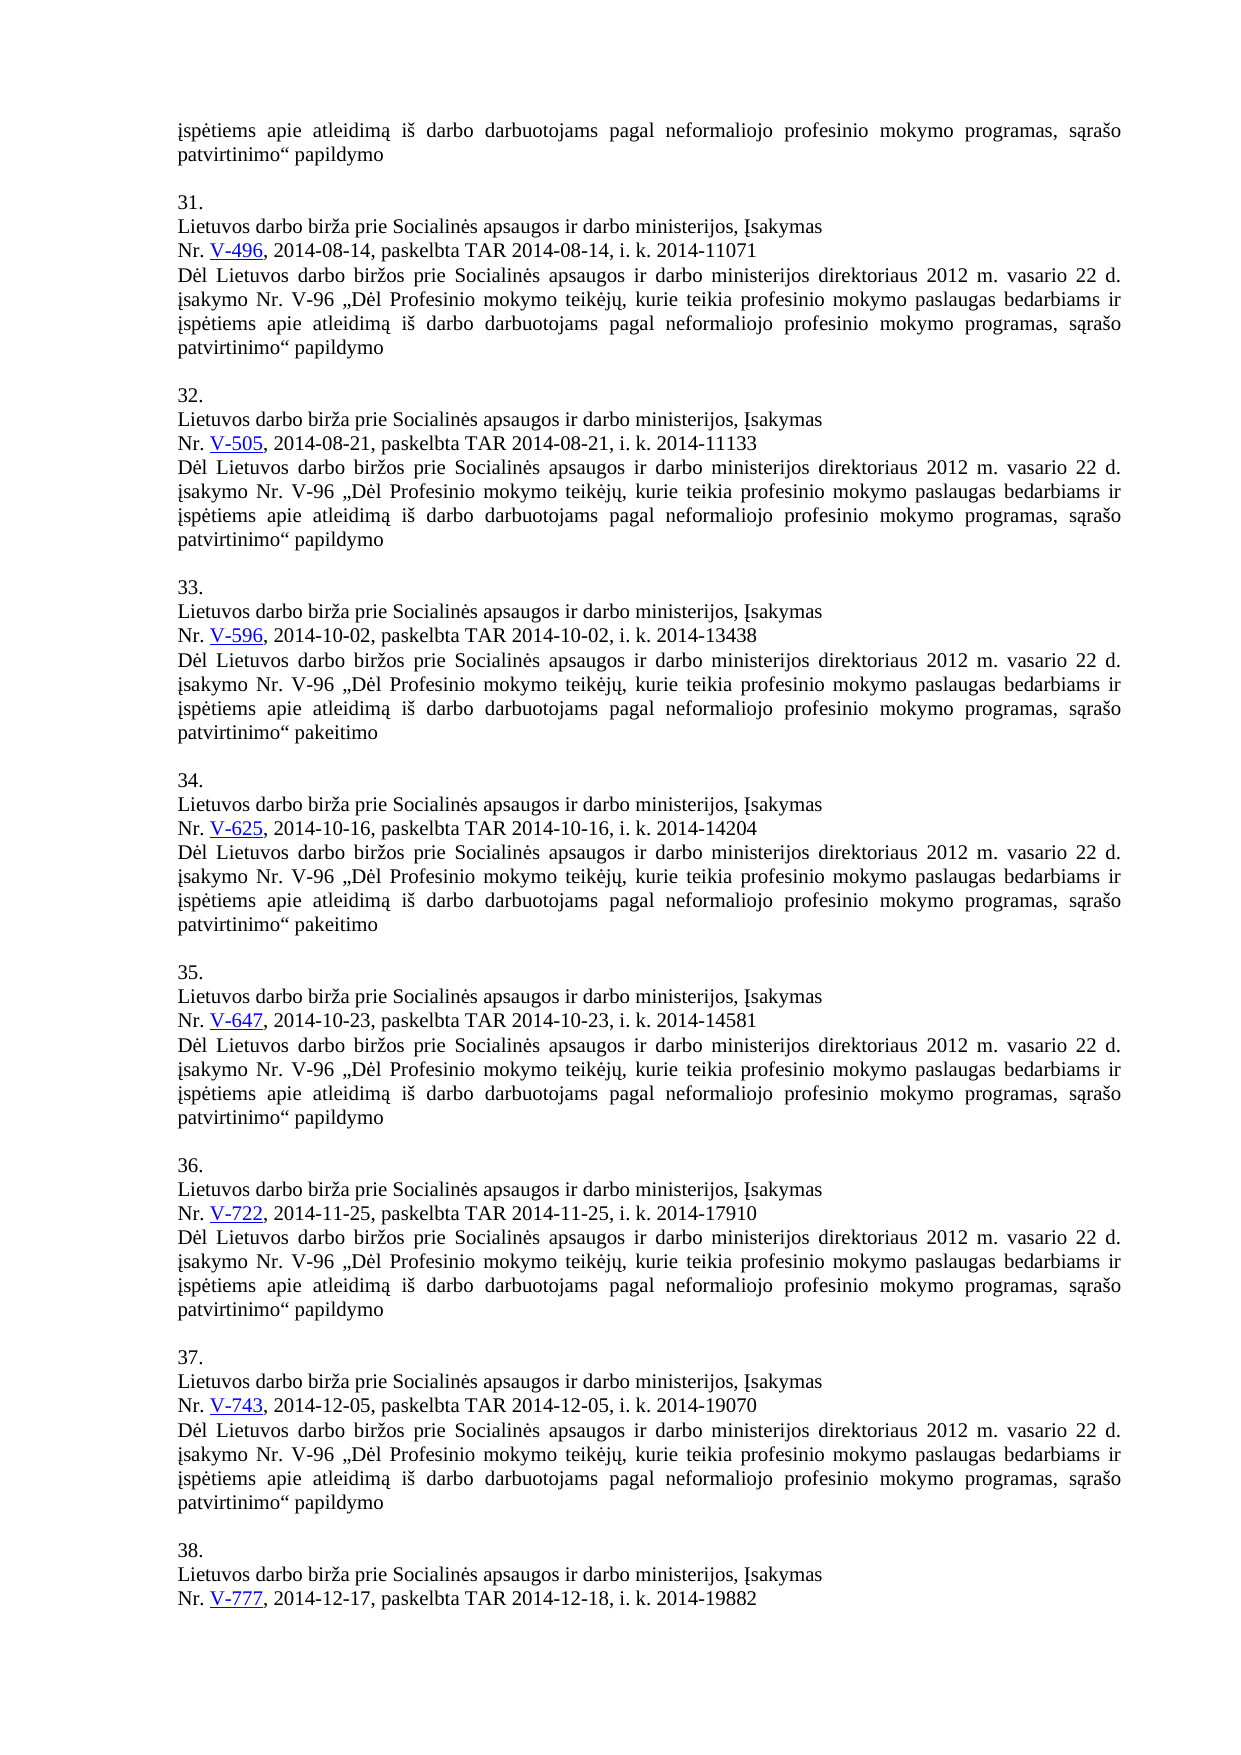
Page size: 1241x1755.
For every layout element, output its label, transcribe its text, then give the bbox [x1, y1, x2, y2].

text Nr. V-722, 2014-11-25, paskelbta TAR 2014-11-25, i. k. 2014-17910 [177, 1201, 1122, 1225]
text Dėl Lietuvos darbo biržos prie Socialinės apsaugos ir darbo ministerijos direktoriaus 2012 m. vasario 22 d. įsakymo Nr. V-96 „Dėl Profesinio mokymo teikėjų, kurie teikia profesinio mokymo paslaugas bedarbiams ir įspėtiems apie atleidimą iš darbo darbuotojams pagal neformaliojo profesinio mokymo programas, sąrašo patvirtinimo“ papildymo [177, 1032, 1122, 1129]
text 34. [177, 768, 1122, 792]
text Dėl Lietuvos darbo biržos prie Socialinės apsaugos ir darbo ministerijos direktoriaus 2012 m. vasario 22 d. įsakymo Nr. V-96 „Dėl Profesinio mokymo teikėjų, kurie teikia profesinio mokymo paslaugas bedarbiams ir įspėtiems apie atleidimą iš darbo darbuotojams pagal neformaliojo profesinio mokymo programas, sąrašo patvirtinimo“ pakeitimo [177, 647, 1122, 744]
text 36. [177, 1153, 1122, 1177]
text 32. [177, 383, 1122, 407]
text 37. [177, 1345, 1122, 1369]
text Lietuvos darbo birža prie Socialinės apsaugos ir darbo ministerijos, Įsakymas [177, 407, 1122, 431]
text Nr. V-596, 2014-10-02, paskelbta TAR 2014-10-02, i. k. 2014-13438 [177, 623, 1122, 647]
text Lietuvos darbo birža prie Socialinės apsaugos ir darbo ministerijos, Įsakymas [177, 1177, 1122, 1201]
text Lietuvos darbo birža prie Socialinės apsaugos ir darbo ministerijos, Įsakymas [177, 984, 1122, 1008]
text Dėl Lietuvos darbo biržos prie Socialinės apsaugos ir darbo ministerijos direktoriaus 2012 m. vasario 22 d. įsakymo Nr. V-96 „Dėl Profesinio mokymo teikėjų, kurie teikia profesinio mokymo paslaugas bedarbiams ir įspėtiems apie atleidimą iš darbo darbuotojams pagal neformaliojo profesinio mokymo programas, sąrašo patvirtinimo“ papildymo [177, 1225, 1122, 1321]
text Dėl Lietuvos darbo biržos prie Socialinės apsaugos ir darbo ministerijos direktoriaus 2012 m. vasario 22 d. įsakymo Nr. V-96 „Dėl Profesinio mokymo teikėjų, kurie teikia profesinio mokymo paslaugas bedarbiams ir įspėtiems apie atleidimą iš darbo darbuotojams pagal neformaliojo profesinio mokymo programas, sąrašo patvirtinimo“ pakeitimo [177, 840, 1122, 936]
text 31. [177, 190, 1122, 214]
text Lietuvos darbo birža prie Socialinės apsaugos ir darbo ministerijos, Įsakymas [177, 214, 1122, 238]
text 35. [177, 960, 1122, 984]
text Lietuvos darbo birža prie Socialinės apsaugos ir darbo ministerijos, Įsakymas [177, 599, 1122, 623]
text Dėl Lietuvos darbo biržos prie Socialinės apsaugos ir darbo ministerijos direktoriaus 2012 m. vasario 22 d. įsakymo Nr. V-96 „Dėl Profesinio mokymo teikėjų, kurie teikia profesinio mokymo paslaugas bedarbiams ir įspėtiems apie atleidimą iš darbo darbuotojams pagal neformaliojo profesinio mokymo programas, sąrašo patvirtinimo“ papildymo [177, 455, 1122, 551]
text Dėl Lietuvos darbo biržos prie Socialinės apsaugos ir darbo ministerijos direktoriaus 2012 m. vasario 22 d. įsakymo Nr. V-96 „Dėl Profesinio mokymo teikėjų, kurie teikia profesinio mokymo paslaugas bedarbiams ir įspėtiems apie atleidimą iš darbo darbuotojams pagal neformaliojo profesinio mokymo programas, sąrašo patvirtinimo“ papildymo [177, 262, 1122, 359]
text Dėl Lietuvos darbo biržos prie Socialinės apsaugos ir darbo ministerijos direktoriaus 2012 m. vasario 22 d. įsakymo Nr. V-96 „Dėl Profesinio mokymo teikėjų, kurie teikia profesinio mokymo paslaugas bedarbiams ir įspėtiems apie atleidimą iš darbo darbuotojams pagal neformaliojo profesinio mokymo programas, sąrašo patvirtinimo“ papildymo [177, 1417, 1122, 1514]
text Lietuvos darbo birža prie Socialinės apsaugos ir darbo ministerijos, Įsakymas [177, 1562, 1122, 1586]
text įspėtiems apie atleidimą iš darbo darbuotojams pagal neformaliojo profesinio mokymo programas, sąrašo patvirtinimo“ papildymo [177, 118, 1122, 166]
text Nr. V-647, 2014-10-23, paskelbta TAR 2014-10-23, i. k. 2014-14581 [177, 1008, 1122, 1032]
text Nr. V-743, 2014-12-05, paskelbta TAR 2014-12-05, i. k. 2014-19070 [177, 1393, 1122, 1417]
text Nr. V-777, 2014-12-17, paskelbta TAR 2014-12-18, i. k. 2014-19882 [177, 1586, 1122, 1610]
text Lietuvos darbo birža prie Socialinės apsaugos ir darbo ministerijos, Įsakymas [177, 792, 1122, 816]
text Nr. V-505, 2014-08-21, paskelbta TAR 2014-08-21, i. k. 2014-11133 [177, 431, 1122, 455]
text Nr. V-496, 2014-08-14, paskelbta TAR 2014-08-14, i. k. 2014-11071 [177, 238, 1122, 262]
text Nr. V-625, 2014-10-16, paskelbta TAR 2014-10-16, i. k. 2014-14204 [177, 816, 1122, 840]
text Lietuvos darbo birža prie Socialinės apsaugos ir darbo ministerijos, Įsakymas [177, 1369, 1122, 1393]
text 33. [177, 575, 1122, 599]
text 38. [177, 1538, 1122, 1562]
